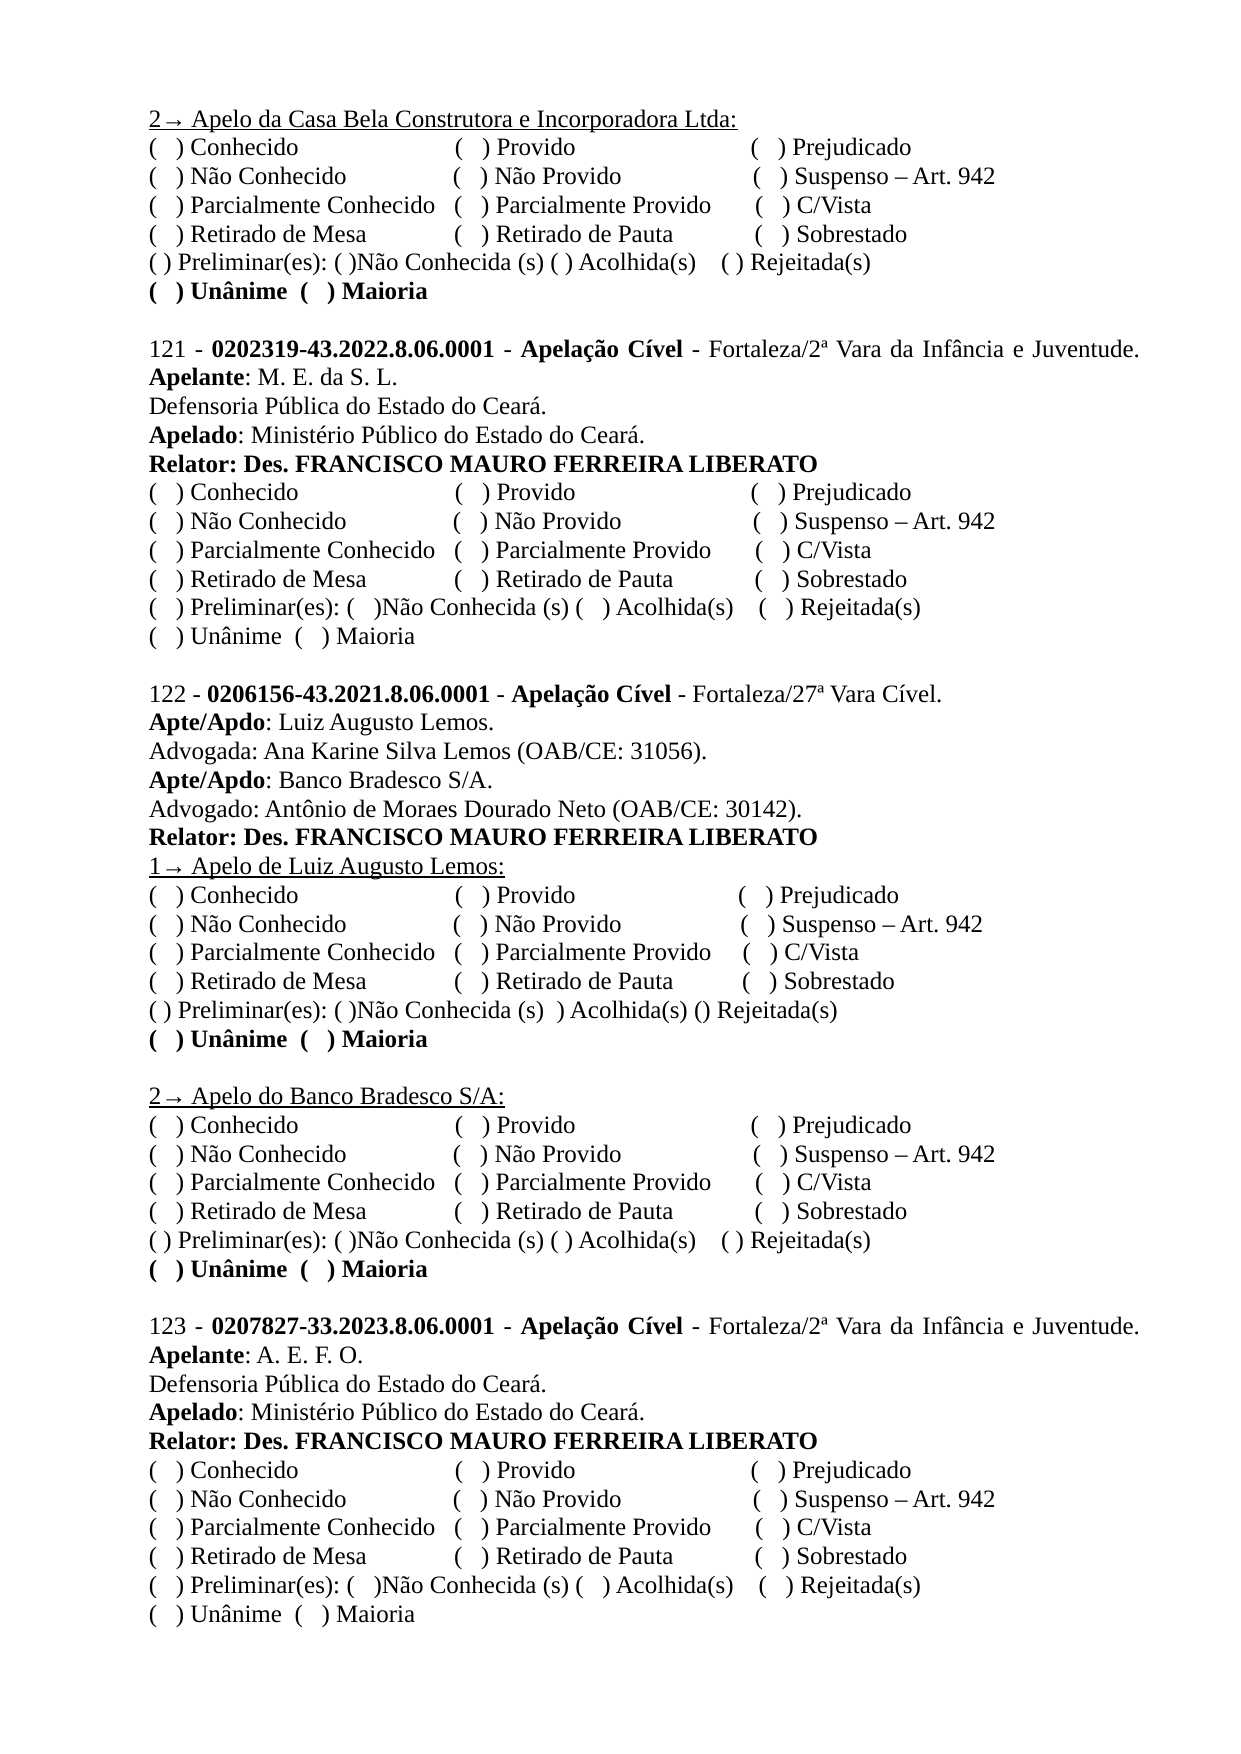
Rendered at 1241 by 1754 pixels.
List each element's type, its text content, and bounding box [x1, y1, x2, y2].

text ( ) Parcialmente Conhecido ( ) Parcialmente Provido ( ) C/Vista [148, 190, 1158, 219]
text ( ) Conhecido ( ) Provido ( ) Prejudicado [148, 132, 1141, 161]
text ( ) Retirado de Mesa ( ) Retirado de Pauta ( ) Sobrestado [148, 1196, 1158, 1225]
text ( ) Unânime ( ) Maioria [148, 1599, 1158, 1627]
text 123 - 0207827-33.2023.8.06.0001 - Apelação Cível - Fortaleza/2ª Vara da Infância e Juventude. Apelante: A. E. F. O. [148, 1311, 1141, 1369]
text 2→ Apelo da Casa Bela Construtora e Incorporadora Ltda: [148, 104, 1141, 132]
text ( ) Retirado de Mesa ( ) Retirado de Pauta ( ) Sobrestado [148, 219, 1158, 247]
text ( ) Preliminar(es): ( )Não Conhecida (s) ( ) Acolhida(s) ( ) Rejeitada(s) [148, 1225, 1158, 1254]
text ( ) Conhecido ( ) Provido ( ) Prejudicado [148, 1110, 1141, 1139]
text Advogada: Ana Karine Silva Lemos (OAB/CE: 31056). [148, 736, 1141, 765]
text Relator: Des. FRANCISCO MAURO FERREIRA LIBERATO [148, 822, 1141, 851]
text Apte/Apdo: Luiz Augusto Lemos. [148, 707, 1141, 736]
text Defensoria Pública do Estado do Ceará. [148, 391, 1141, 420]
text Relator: Des. FRANCISCO MAURO FERREIRA LIBERATO [148, 449, 1141, 477]
text ( ) Unânime ( ) Maioria [148, 1024, 1158, 1052]
text 2→ Apelo do Banco Bradesco S/A: [148, 1081, 1141, 1110]
text ( ) Não Conhecido ( ) Não Provido ( ) Suspenso – Art. 942 [148, 1484, 1158, 1512]
text ( ) Não Conhecido ( ) Não Provido ( ) Suspenso – Art. 942 [148, 1139, 1158, 1167]
text ( ) Parcialmente Conhecido ( ) Parcialmente Provido ( ) C/Vista [148, 937, 1158, 966]
text ( ) Retirado de Mesa ( ) Retirado de Pauta ( ) Sobrestado [148, 564, 1158, 592]
text ( ) Parcialmente Conhecido ( ) Parcialmente Provido ( ) C/Vista [148, 1167, 1158, 1196]
text ( ) Não Conhecido ( ) Não Provido ( ) Suspenso – Art. 942 [148, 506, 1158, 535]
text ( ) Não Conhecido ( ) Não Provido ( ) Suspenso – Art. 942 [148, 909, 1158, 937]
text 122 - 0206156-43.2021.8.06.0001 - Apelação Cível - Fortaleza/27ª Vara Cível. [148, 679, 1141, 707]
text Apelado: Ministério Público do Estado do Ceará. [148, 1397, 1141, 1426]
text ( ) Conhecido ( ) Provido ( ) Prejudicado [148, 477, 1141, 506]
text ( ) Conhecido ( ) Provido ( ) Prejudicado [148, 1455, 1141, 1484]
text Defensoria Pública do Estado do Ceará. [148, 1369, 1141, 1397]
text ( ) Conhecido ( ) Provido ( ) Prejudicado [148, 880, 1141, 909]
text Advogado: Antônio de Moraes Dourado Neto (OAB/CE: 30142). [148, 794, 1141, 822]
text ( ) Parcialmente Conhecido ( ) Parcialmente Provido ( ) C/Vista [148, 1512, 1158, 1541]
text ( ) Preliminar(es): ( )Não Conhecida (s) ( ) Acolhida(s) ( ) Rejeitada(s) [148, 247, 1158, 276]
text ( ) Retirado de Mesa ( ) Retirado de Pauta ( ) Sobrestado [148, 1541, 1158, 1570]
text ( ) Unânime ( ) Maioria [148, 621, 1158, 650]
text ( ) Preliminar(es): ( )Não Conhecida (s) ( ) Acolhida(s) ( ) Rejeitada(s) [148, 1570, 1158, 1599]
text 121 - 0202319-43.2022.8.06.0001 - Apelação Cível - Fortaleza/2ª Vara da Infância e Juventude. Apelante: M. E. da S. L. [148, 334, 1141, 391]
text ( ) Unânime ( ) Maioria [148, 1254, 1158, 1282]
text ( ) Parcialmente Conhecido ( ) Parcialmente Provido ( ) C/Vista [148, 535, 1158, 564]
text ( ) Preliminar(es): ( )Não Conhecida (s) ) Acolhida(s) () Rejeitada(s) [148, 995, 1158, 1024]
text ( ) Retirado de Mesa ( ) Retirado de Pauta ( ) Sobrestado [148, 966, 1158, 995]
text ( ) Unânime ( ) Maioria [148, 276, 1158, 305]
text Apte/Apdo: Banco Bradesco S/A. [148, 765, 1141, 794]
text 1→ Apelo de Luiz Augusto Lemos: [148, 851, 1141, 880]
text Relator: Des. FRANCISCO MAURO FERREIRA LIBERATO [148, 1426, 1141, 1455]
text ( ) Preliminar(es): ( )Não Conhecida (s) ( ) Acolhida(s) ( ) Rejeitada(s) [148, 592, 1158, 621]
text ( ) Não Conhecido ( ) Não Provido ( ) Suspenso – Art. 942 [148, 161, 1158, 190]
text Apelado: Ministério Público do Estado do Ceará. [148, 420, 1141, 449]
